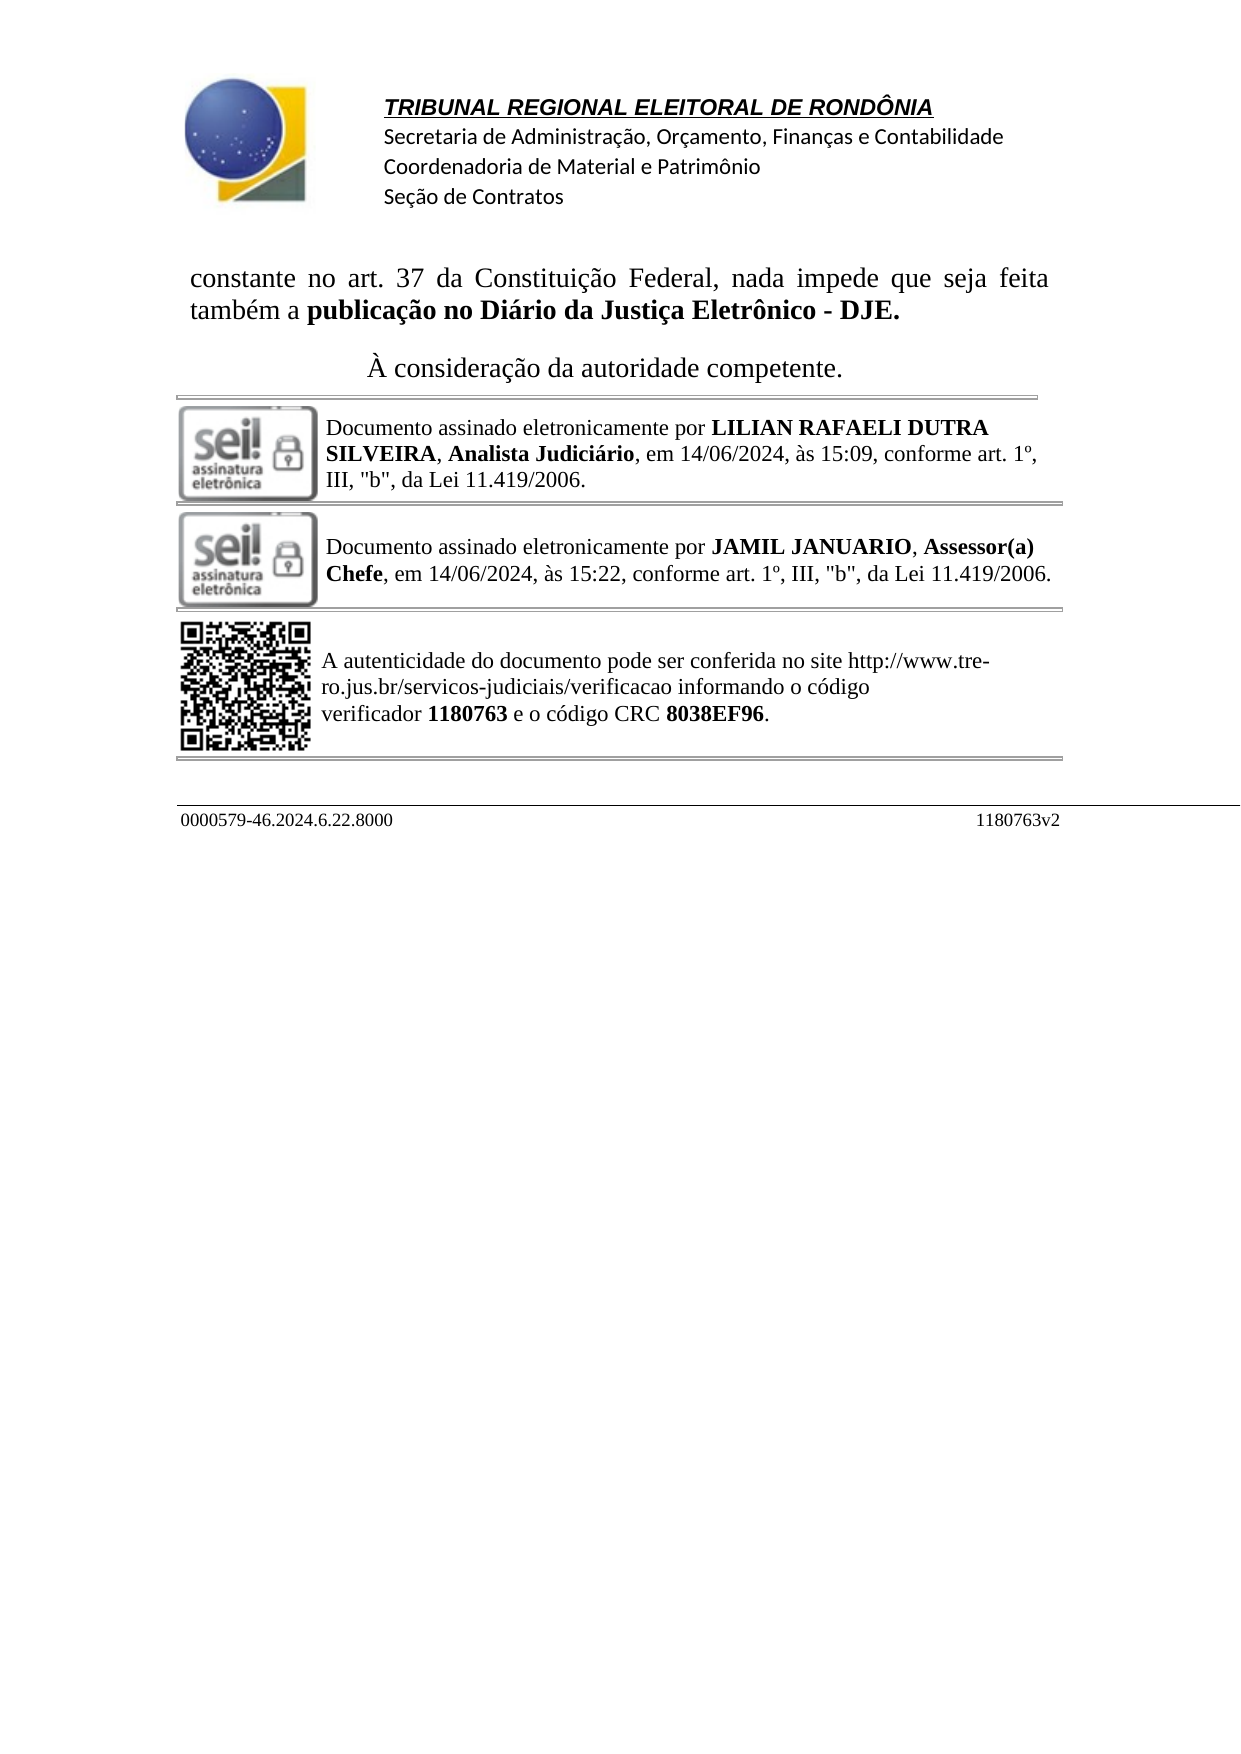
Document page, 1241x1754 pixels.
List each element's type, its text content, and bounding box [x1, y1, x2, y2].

text À consideração da autoridade competente. [190, 351, 1051, 383]
table_header [177, 511, 324, 607]
table_header 0000579-46.2024.6.22.8000 [177, 806, 620, 833]
table_header Documento assinado eletronicamente por JAMIL JANUARIO, Assessor(a) Chefe, em 14/06/2024, às 15:22, conforme art. 1º, III, "b", da Lei 11.419/2006. [324, 511, 1072, 608]
table_header [177, 618, 319, 755]
text constante no art. 37 da Constituição Federal, nada impede que seja feita também a publicação no Diário da Justiça Eletrônico - DJE. [190, 261, 1051, 326]
table_header A autenticidade do documento pode ser conferida no site http://www.tre-ro.jus.br/servicos-judiciais/verificacao informando o código verificador 1180763 e o código CRC 8038EF96. [319, 618, 1072, 755]
table_header Documento assinado eletronicamente por LILIAN RAFAELI DUTRA SILVEIRA, Analista Judiciário, em 14/06/2024, às 15:09, conforme art. 1º, III, "b", da Lei 11.419/2006. [324, 405, 1072, 502]
table_header [177, 405, 324, 501]
table_header 1180763v2 [620, 806, 1063, 833]
